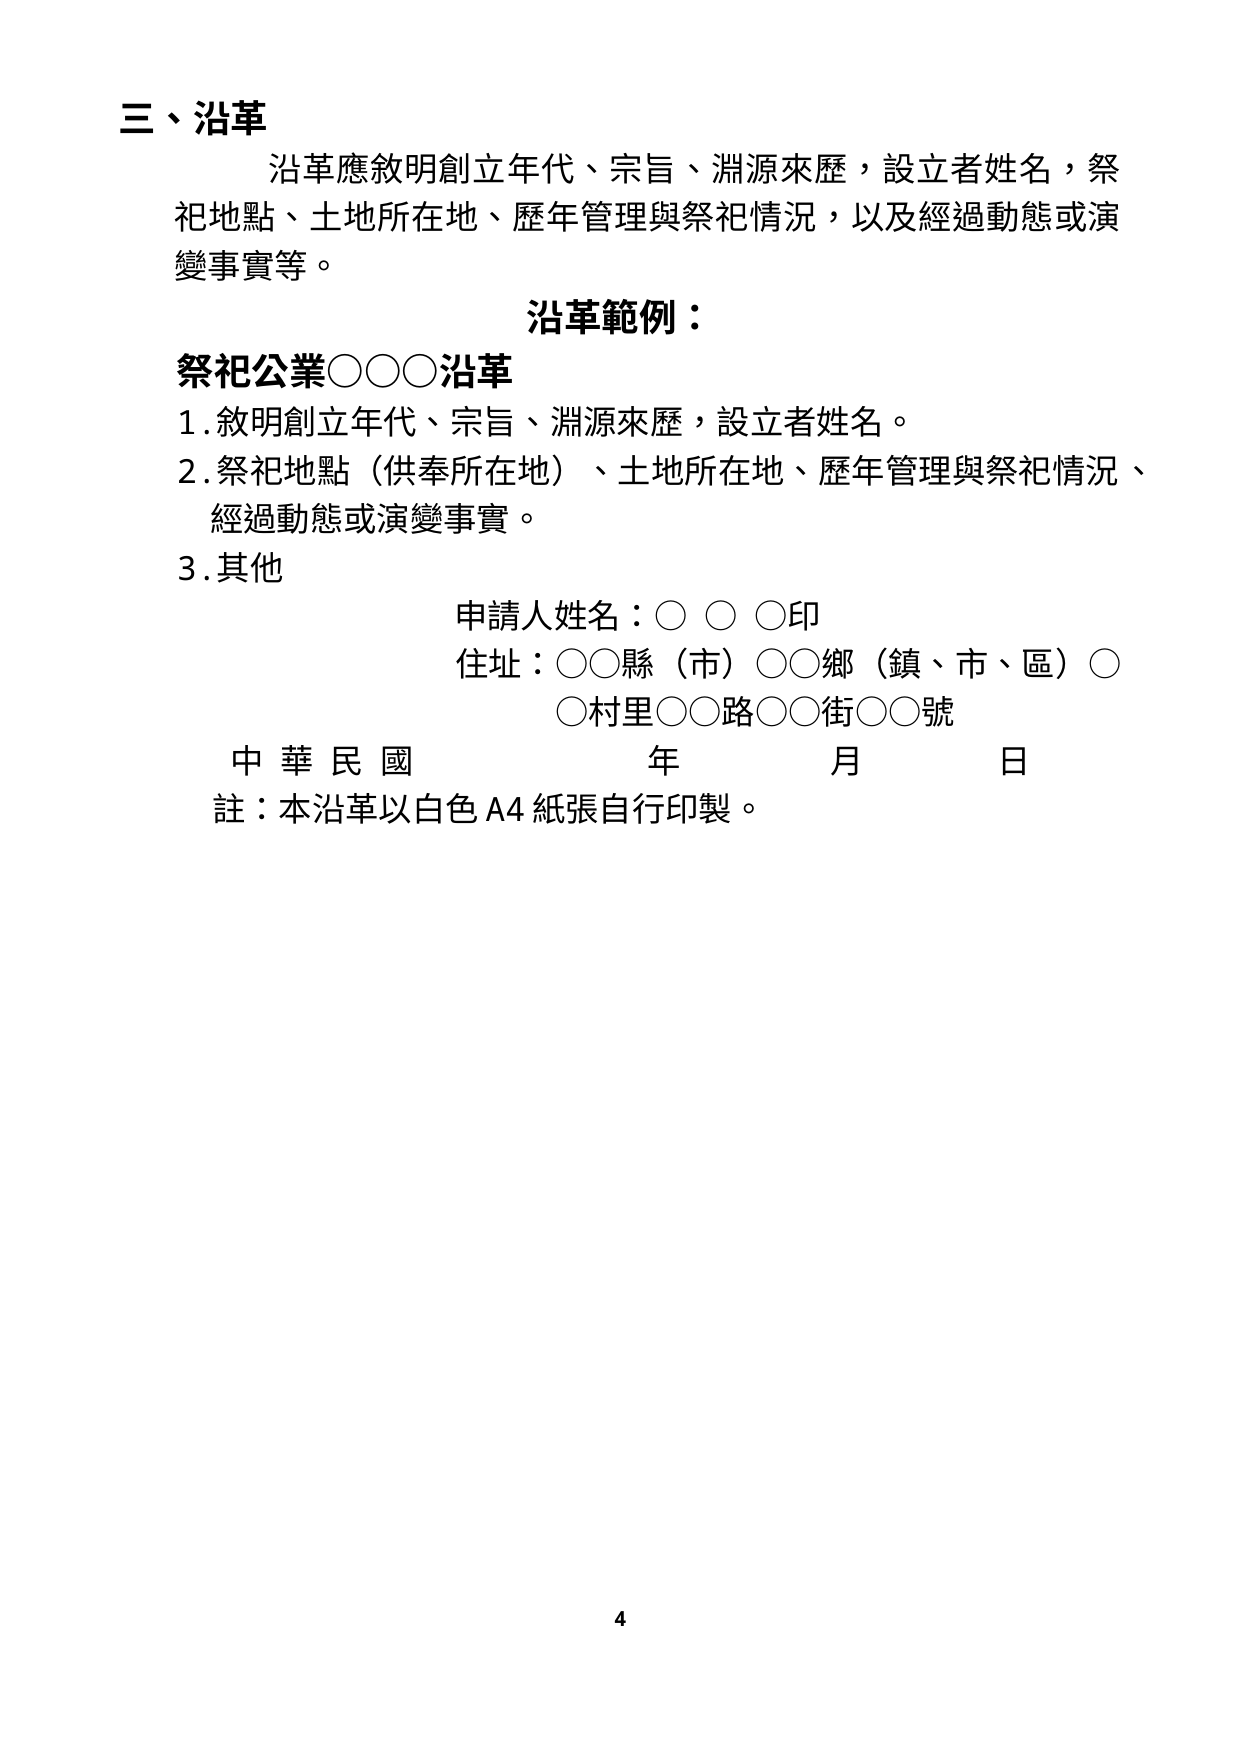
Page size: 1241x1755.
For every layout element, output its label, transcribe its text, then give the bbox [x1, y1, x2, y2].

text 中 華 民 國 年 月 日 [118, 734, 1122, 783]
text 住址：○○縣（市）○○鄉（鎮、市、區）○○村里○○路○○街○○號 [455, 638, 1122, 734]
text 1.敘明創立年代、宗旨、淵源來歷，設立者姓名。 [177, 396, 1122, 444]
text 2.祭祀地點（供奉所在地）、土地所在地、歷年管理與祭祀情況、經過動態或演變事實。 [177, 444, 1122, 541]
text 沿革應敘明創立年代、宗旨、淵源來歷，設立者姓名，祭祀地點、土地所在地、歷年管理與祭祀情況，以及經過動態或演變事實等。 [174, 143, 1122, 288]
text 申請人姓名：○ ○ ○印 [454, 590, 1122, 638]
text 3.其他 [177, 541, 1122, 590]
text 註：本沿革以白色A4紙張自行印製。 [118, 783, 1122, 831]
text 祭祀公業○○○沿革 [177, 342, 1122, 396]
text 三、沿革 [118, 89, 1122, 143]
text 沿革範例： [118, 288, 1122, 342]
